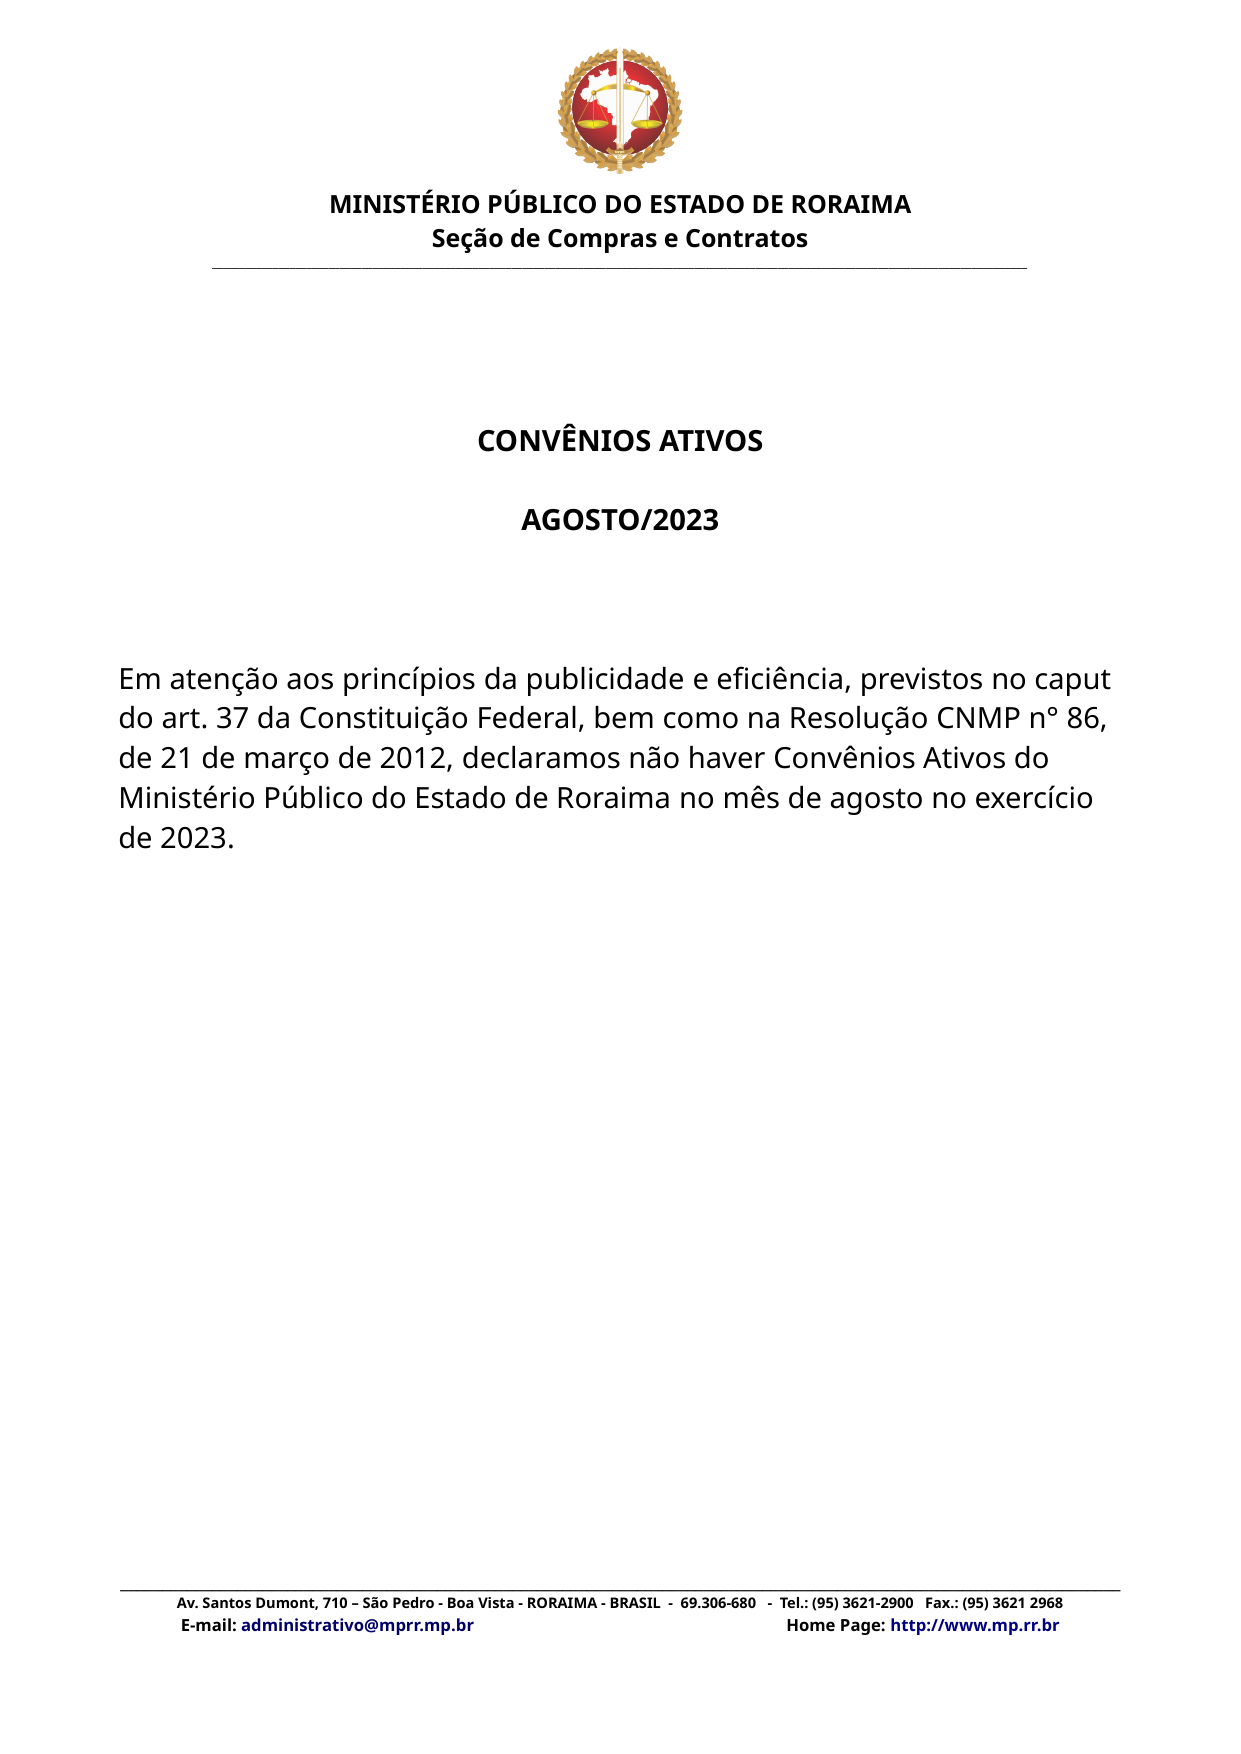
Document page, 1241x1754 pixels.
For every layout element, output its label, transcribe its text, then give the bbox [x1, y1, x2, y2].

text AGOSTO/2023 [118, 499, 1122, 539]
text Em atenção aos princípios da publicidade e eficiência, previstos no caput do art. 37 da Constituição Federal, bem como na Resolução CNMP n° 86, de 21 de março de 2012, declaramos não haver Convênios Ativos do Ministério Público do Estado de Roraima no mês de agosto no exercício de 2023. [118, 658, 1122, 857]
text CONVÊNIOS ATIVOS [118, 420, 1122, 460]
picture [557, 46, 683, 174]
